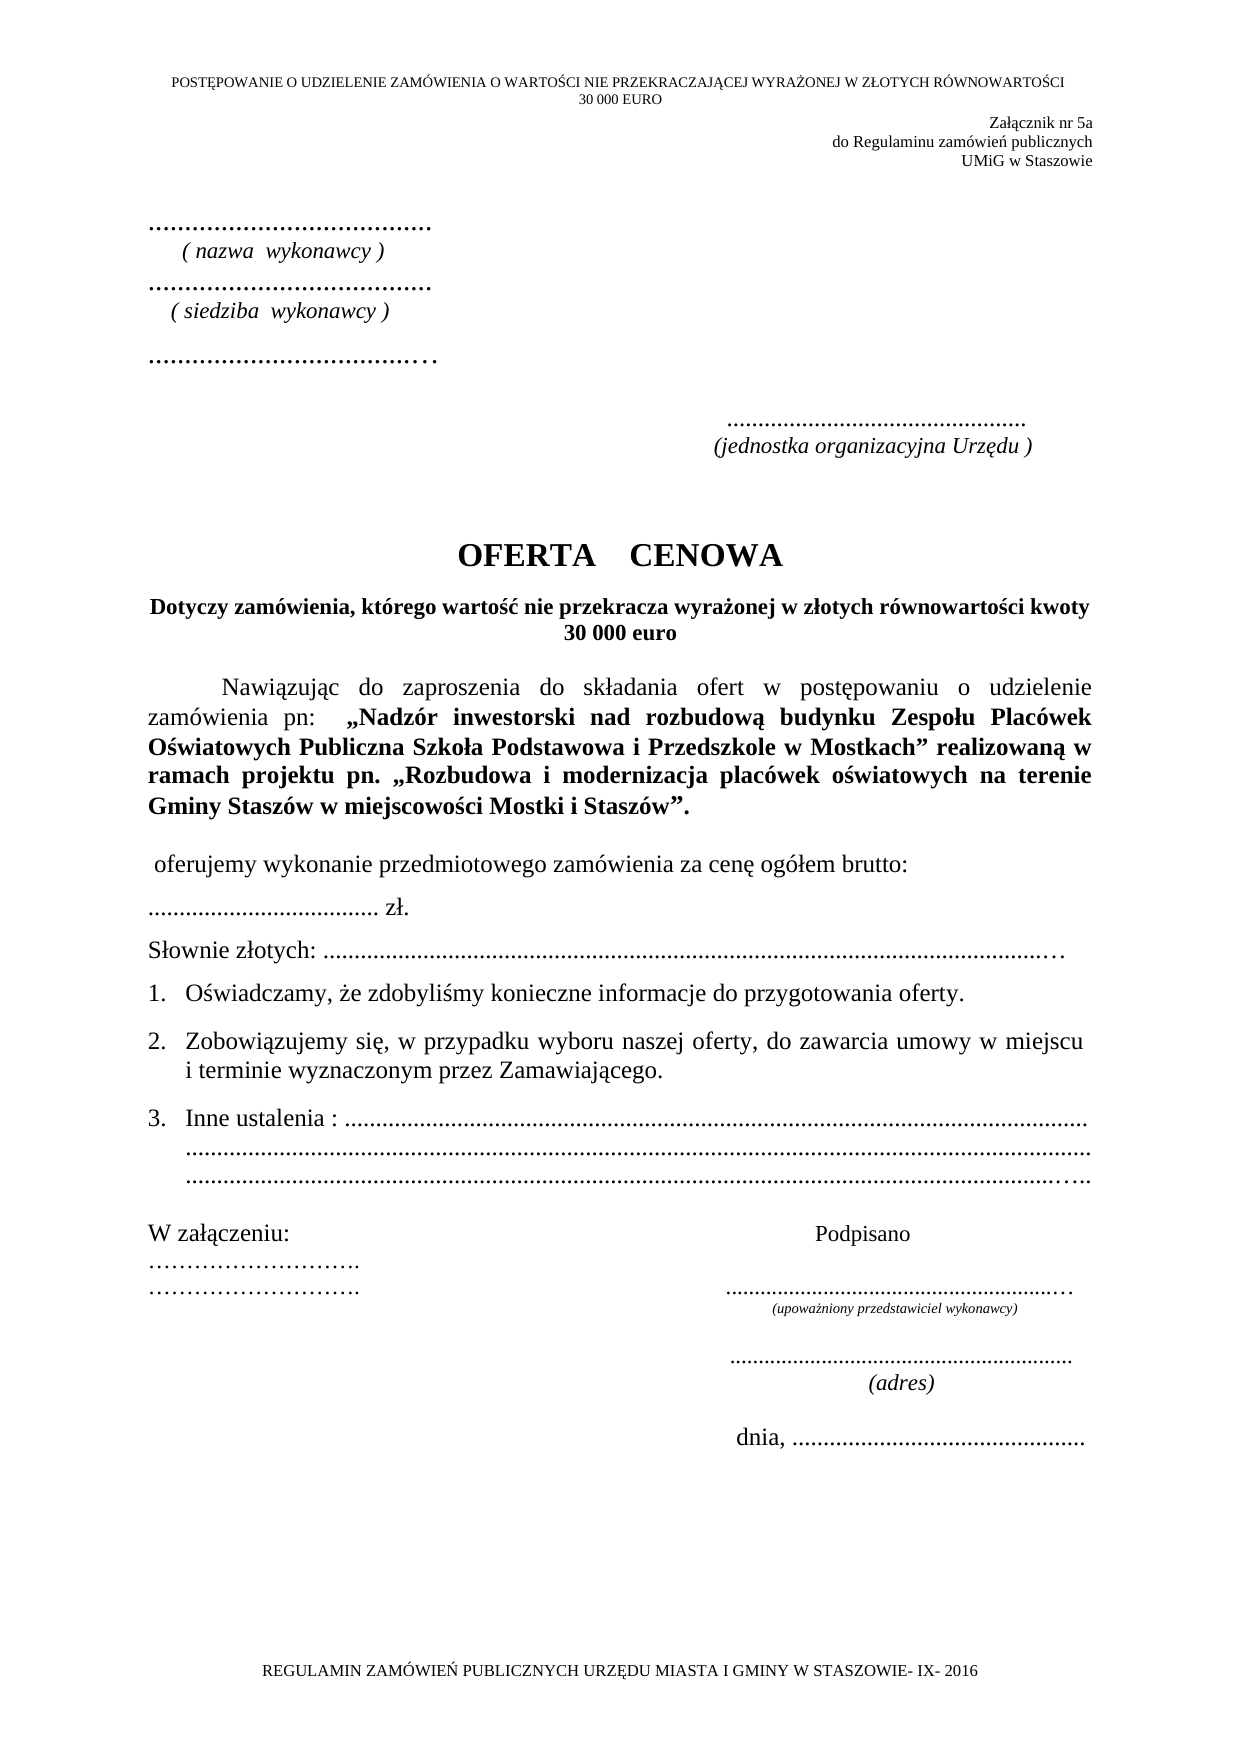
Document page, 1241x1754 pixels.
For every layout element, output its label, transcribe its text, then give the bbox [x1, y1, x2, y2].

text Słownie złotych: ...................................................................................................................… [148, 935, 1093, 964]
list Oświadczamy, że zdobyliśmy konieczne informacje do przygotowania oferty. [148, 978, 1093, 1007]
text (jednostka organizacyjna Urzędu ) [148, 432, 1093, 458]
subtitle Dotyczy zamówienia, którego wartość nie przekracza wyrażonej w złotych równowartości kwoty 30 000 euro [148, 593, 1093, 645]
list Zobowiązujemy się, w przypadku wyboru naszej oferty, do zawarcia umowy w miejscu i terminie wyznaczonym przez Zamawiającego. [148, 1026, 1093, 1084]
text ............................................................ [710, 1343, 1093, 1369]
text (adres) [710, 1369, 1093, 1395]
text ( siedziba wykonawcy ) [148, 297, 1093, 323]
text (upoważniony przedstawiciel wykonawcy) [148, 1299, 1093, 1316]
subtitle UMiG w Staszowie [148, 151, 1093, 170]
text do Regulaminu zamówień publicznych [148, 132, 1093, 151]
text ..................................... zł. [148, 892, 1093, 921]
text ………………………. .........................................................… [148, 1273, 1093, 1299]
text dnia, ............................................... [729, 1422, 1093, 1450]
text ( nazwa wykonawcy ) [148, 237, 1093, 263]
text Załącznik nr 5a [148, 112, 1093, 132]
text oferujemy wykonanie przedmiotowego zamówienia za cenę ogółem brutto: [148, 849, 1093, 878]
subtitle OFERTA CENOWA [148, 535, 1093, 573]
text ....................................... [148, 263, 1093, 297]
list Inne ustalenia : ....................................................................................................................... ................................................................................................................................................. ...........................................................................................................................................….. [148, 1103, 1093, 1189]
text ………………………. [148, 1247, 1093, 1273]
text Nawiązując do zaproszenia do składania ofert w postępowaniu o udzielenie zamówienia pn: „Nadzór inwestorski nad rozbudową budynku Zespołu Placówek Oświatowych Publiczna Szkoła Podstawowa i Przedszkole w Mostkach” realizowaną w ramach projektu pn. „Rozbudowa i modernizacja placówek oświatowych na terenie Gminy Staszów w miejscowości Mostki i Staszów”. [148, 672, 1093, 820]
text W załączeniu: Podpisano [148, 1218, 1093, 1247]
text ................................................ [148, 403, 1093, 432]
subtitle ....................................… [148, 336, 1093, 370]
text ....................................... [148, 203, 1093, 237]
